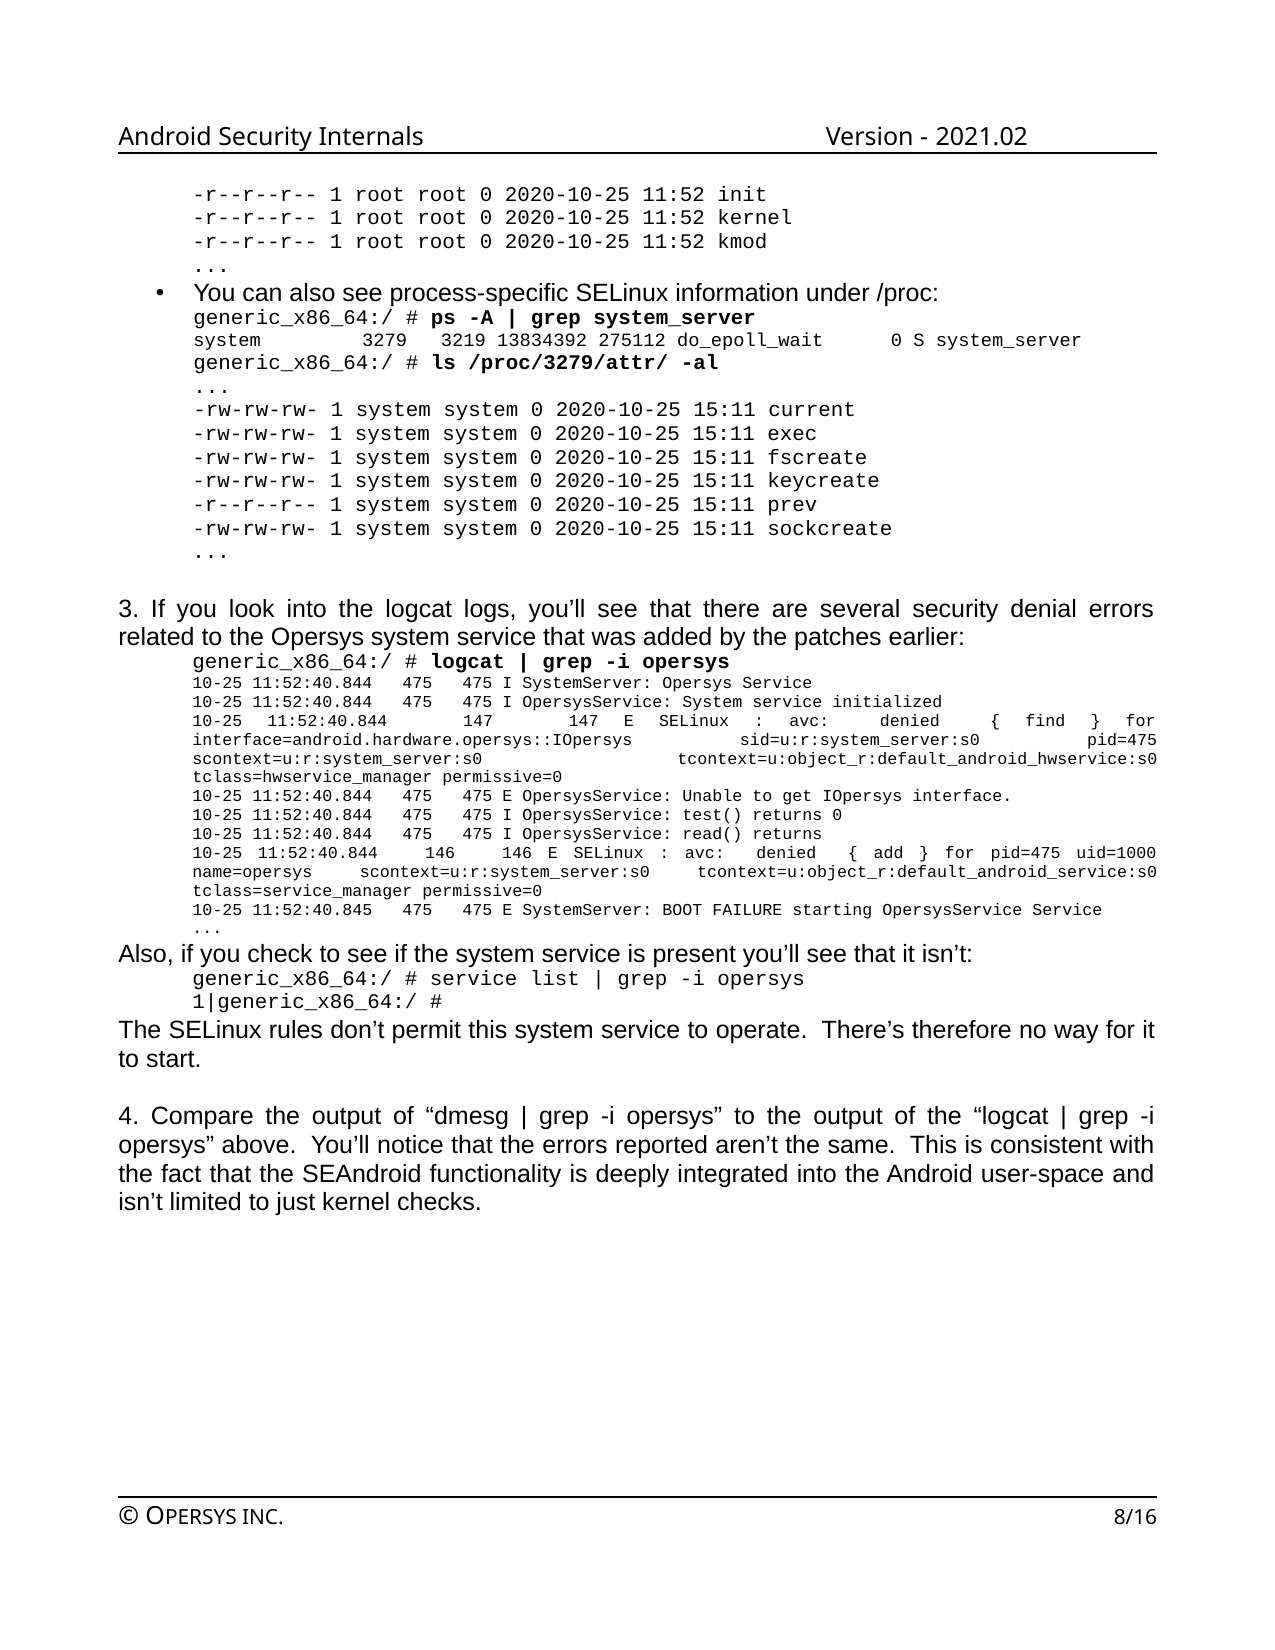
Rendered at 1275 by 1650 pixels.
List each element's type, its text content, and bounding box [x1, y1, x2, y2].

text -r--r--r-- 1 root root 0 2020-10-25 11:52 init [192, 184, 1157, 207]
text Also, if you check to see if the system service is present you’ll see that it isn’t: [118, 939, 1157, 967]
list generic_x86_64:/ # ls /proc/3279/attr/ -al [156, 352, 1157, 376]
text -rw-rw-rw- 1 system system 0 2020-10-25 15:11 fscreate [192, 447, 1157, 470]
text 4. Compare the output of “dmesg | grep -i opersys” to the output of the “logcat | grep -i opersys” above. You’ll notice that the errors reported aren’t the same. This is consistent with the fact that the SEAndroid functionality is deeply integrated into the Android user-space and isn’t limited to just kernel checks. [118, 1101, 1157, 1216]
text 10-25 11:52:40.844 475 475 I OpersysService: test() returns 0 [192, 807, 1157, 826]
text 10-25 11:52:40.844 475 475 I OpersysService: System service initialized [192, 694, 1157, 712]
text -rw-rw-rw- 1 system system 0 2020-10-25 15:11 exec [192, 423, 1157, 447]
text -r--r--r-- 1 system system 0 2020-10-25 15:11 prev [192, 494, 1157, 518]
text 10-25 11:52:40.844 475 475 I OpersysService: read() returns [192, 826, 1157, 844]
text ... [192, 920, 1157, 939]
text 10-25 11:52:40.844 147 147 E SELinux : avc: denied { find } for interface=android.hardware.opersys::IOpersys sid=u:r:system_server:s0 pid=475 scontext=u:r:system_server:s0 tcontext=u:object_r:default_android_hwservice:s0 tclass=hwservice_manager permissive=0 [192, 712, 1157, 788]
list ... [156, 376, 1157, 399]
text 10-25 11:52:40.844 475 475 E OpersysService: Unable to get IOpersys interface. [192, 788, 1157, 807]
text generic_x86_64:/ # logcat | grep -i opersys [192, 651, 1157, 675]
text -rw-rw-rw- 1 system system 0 2020-10-25 15:11 keycreate [192, 470, 1157, 494]
text 3. If you look into the logcat logs, you’ll see that there are several security denial errors related to the Opersys system service that was added by the patches earlier: [118, 594, 1157, 651]
list -rw-rw-rw- 1 system system 0 2020-10-25 15:11 current [156, 399, 1157, 423]
text ... [192, 541, 1157, 565]
text 10-25 11:52:40.844 146 146 E SELinux : avc: denied { add } for pid=475 uid=1000 name=opersys scontext=u:r:system_server:s0 tcontext=u:object_r:default_android_service:s0 tclass=service_manager permissive=0 [192, 844, 1157, 901]
text The SELinux rules don’t permit this system service to operate. There’s therefore no way for it to start. [118, 1015, 1157, 1072]
text 10-25 11:52:40.845 475 475 E SystemServer: BOOT FAILURE starting OpersysService Service [192, 901, 1157, 920]
text -r--r--r-- 1 root root 0 2020-10-25 11:52 kmod [192, 231, 1157, 255]
list You can also see process-specific SELinux information under /proc: [156, 278, 1157, 307]
text -r--r--r-- 1 root root 0 2020-10-25 11:52 kernel [192, 207, 1157, 231]
text 1|generic_x86_64:/ # [192, 991, 1157, 1015]
text ... [192, 255, 1157, 278]
text generic_x86_64:/ # service list | grep -i opersys [192, 967, 1157, 991]
list generic_x86_64:/ # ps -A | grep system_server [156, 307, 1157, 331]
text 10-25 11:52:40.844 475 475 I SystemServer: Opersys Service [192, 675, 1157, 694]
text -rw-rw-rw- 1 system system 0 2020-10-25 15:11 sockcreate [192, 518, 1157, 541]
list system 3279 3219 13834392 275112 do_epoll_wait 0 S system_server [156, 331, 1157, 352]
